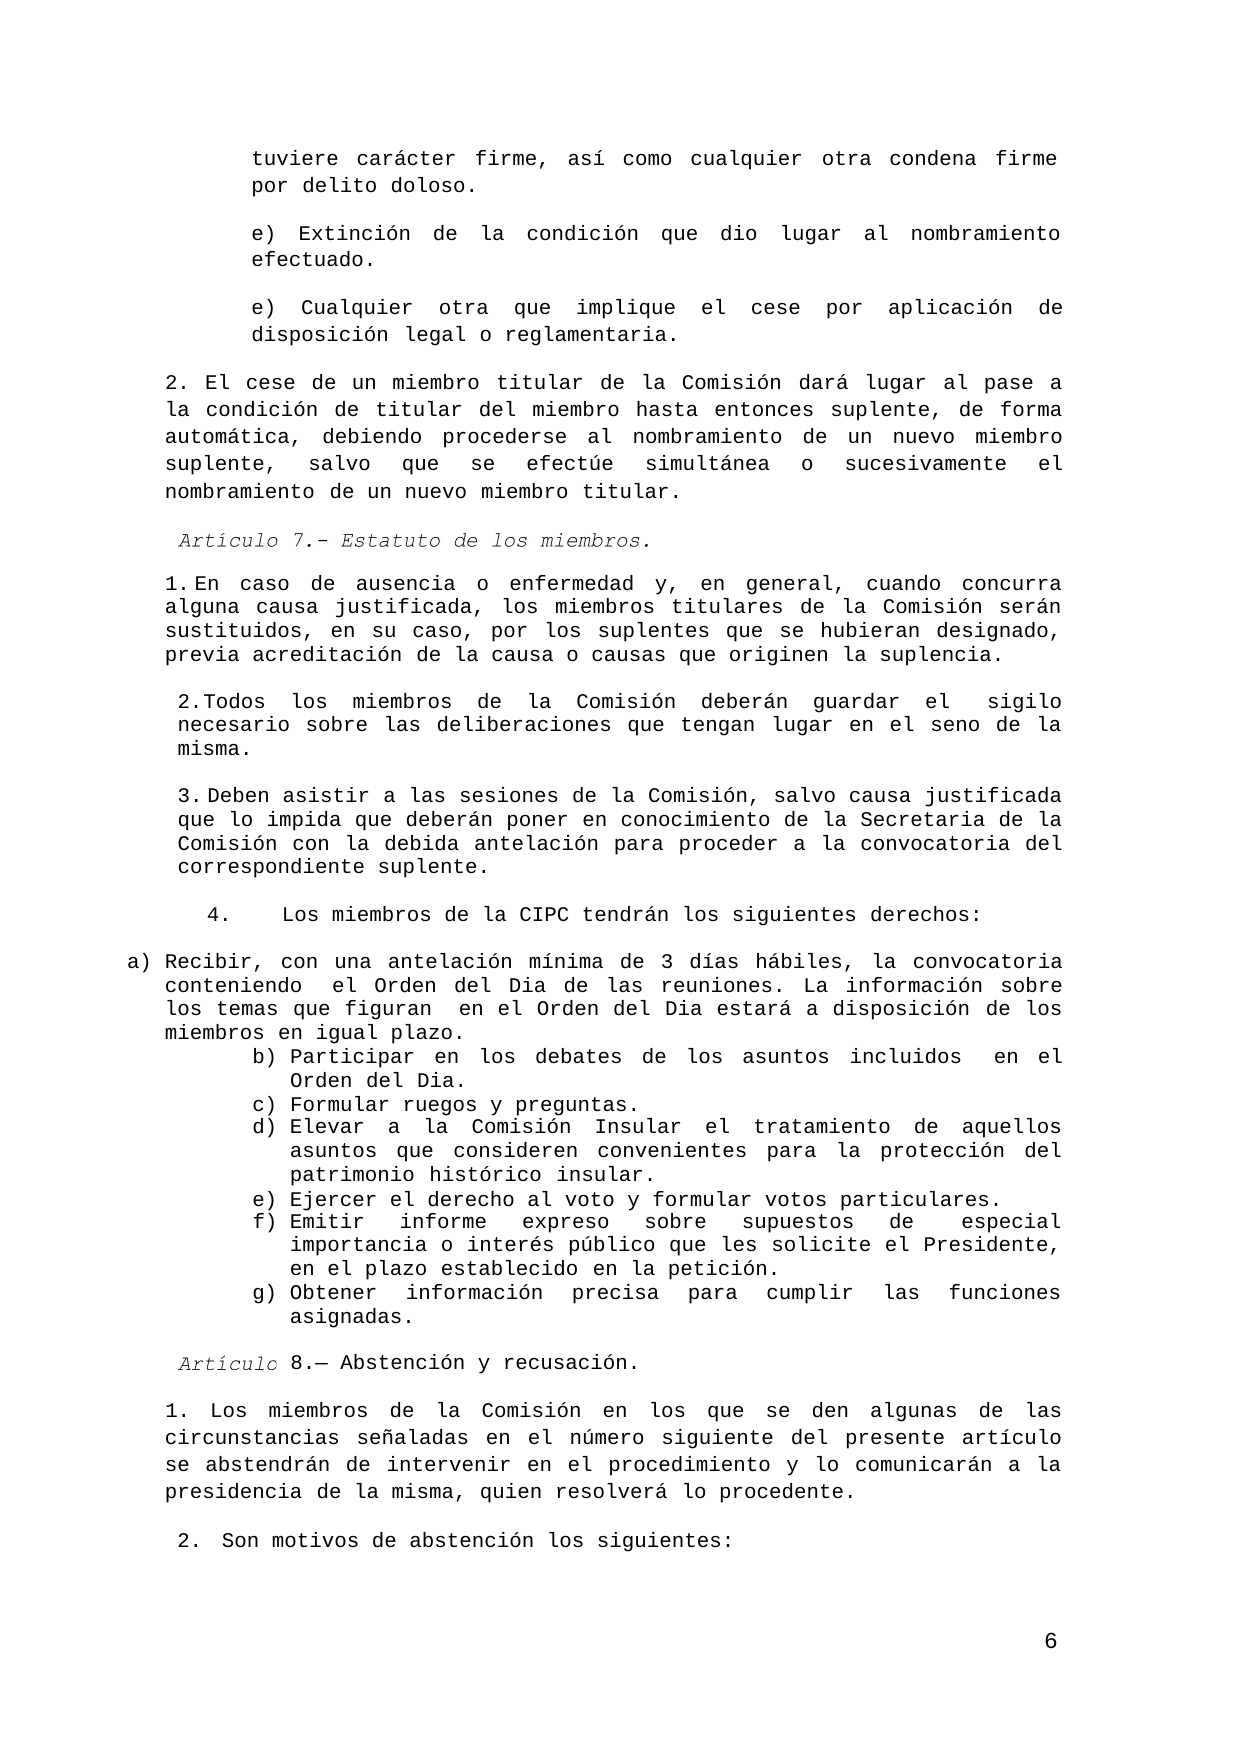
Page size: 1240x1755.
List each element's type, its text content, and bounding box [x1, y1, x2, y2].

list Elevar a la Comisión Insular el tratamiento de aquellos asuntos que consideren convenientes para la protección del patrimonio histórico insular. [252, 1116, 1062, 1187]
list Los miembros de la Comisión en los que se den algunas de las circunstancias señaladas en el número siguiente del presente artículo se abstendrán de intervenir en el procedimiento y lo comunicarán a la presidencia de la misma, quien resolverá lo procedente. [164, 1400, 1062, 1505]
list Extinción de la condición que dio lugar al nombramiento efectuado. [251, 223, 1061, 273]
text e) Cualquier otra que implique el cese por aplicación de disposición legal o reglamentaria. [251, 297, 1063, 348]
list Formular ruegos y preguntas. [252, 1093, 1075, 1116]
list Participar en los debates de los asuntos incluidos en el Orden del Dia. [252, 1046, 1063, 1093]
text tuviere carácter firme, así como cualquier otra condena firme por delito doloso. [251, 148, 1075, 198]
list El cese de un miembro titular de la Comisión dará lugar al pase a la condición de titular del miembro hasta entonces suplente, de forma automática, debiendo procederse al nombramiento de un nuevo miembro suplente, salvo que se efectúe simultánea o sucesivamente el nombramiento de un nuevo miembro titular. [164, 372, 1063, 504]
list Recibir, con una antelación mínima de 3 días hábiles, la convocatoria conteniendo el Orden del Dia de las reuniones. La información sobre los temas que figuran en el Orden del Dia estará a disposición de los miembros en igual plazo. [127, 951, 1063, 1046]
list Los miembros de la CIPC tendrán los siguientes derechos: [207, 903, 1075, 927]
list Deben asistir a las sesiones de la Comisión, salvo causa justificada que lo impida que deberán poner en conocimiento de la Secretaria de la Comisión con la debida antelación para proceder a la convocatoria del correspondiente suplente. [177, 785, 1063, 880]
list Son motivos de abstención los siguientes: [177, 1529, 1075, 1553]
list Emitir informe expreso sobre supuestos de especial importancia o interés público que les solicite el Presidente, en el plazo establecido en la petición. [252, 1211, 1062, 1282]
list Obtener información precisa para cumplir las funciones asignadas. [252, 1282, 1061, 1329]
text 8.— Abstención y recusación. [290, 1352, 1075, 1375]
list En caso de ausencia o enfermedad y, en general, cuando concurra alguna causa justificada, los miembros titulares de la Comisión serán sustituidos, en su caso, por los suplentes que se hubieran designado, previa acreditación de la causa o causas que originen la suplencia. [164, 573, 1062, 667]
list Ejercer el derecho al voto y formular votos particulares. [252, 1187, 1075, 1211]
list Todos los miembros de la Comisión deberán guardar el sigilo necesario sobre las deliberaciones que tengan lugar en el seno de la misma. [177, 691, 1062, 762]
